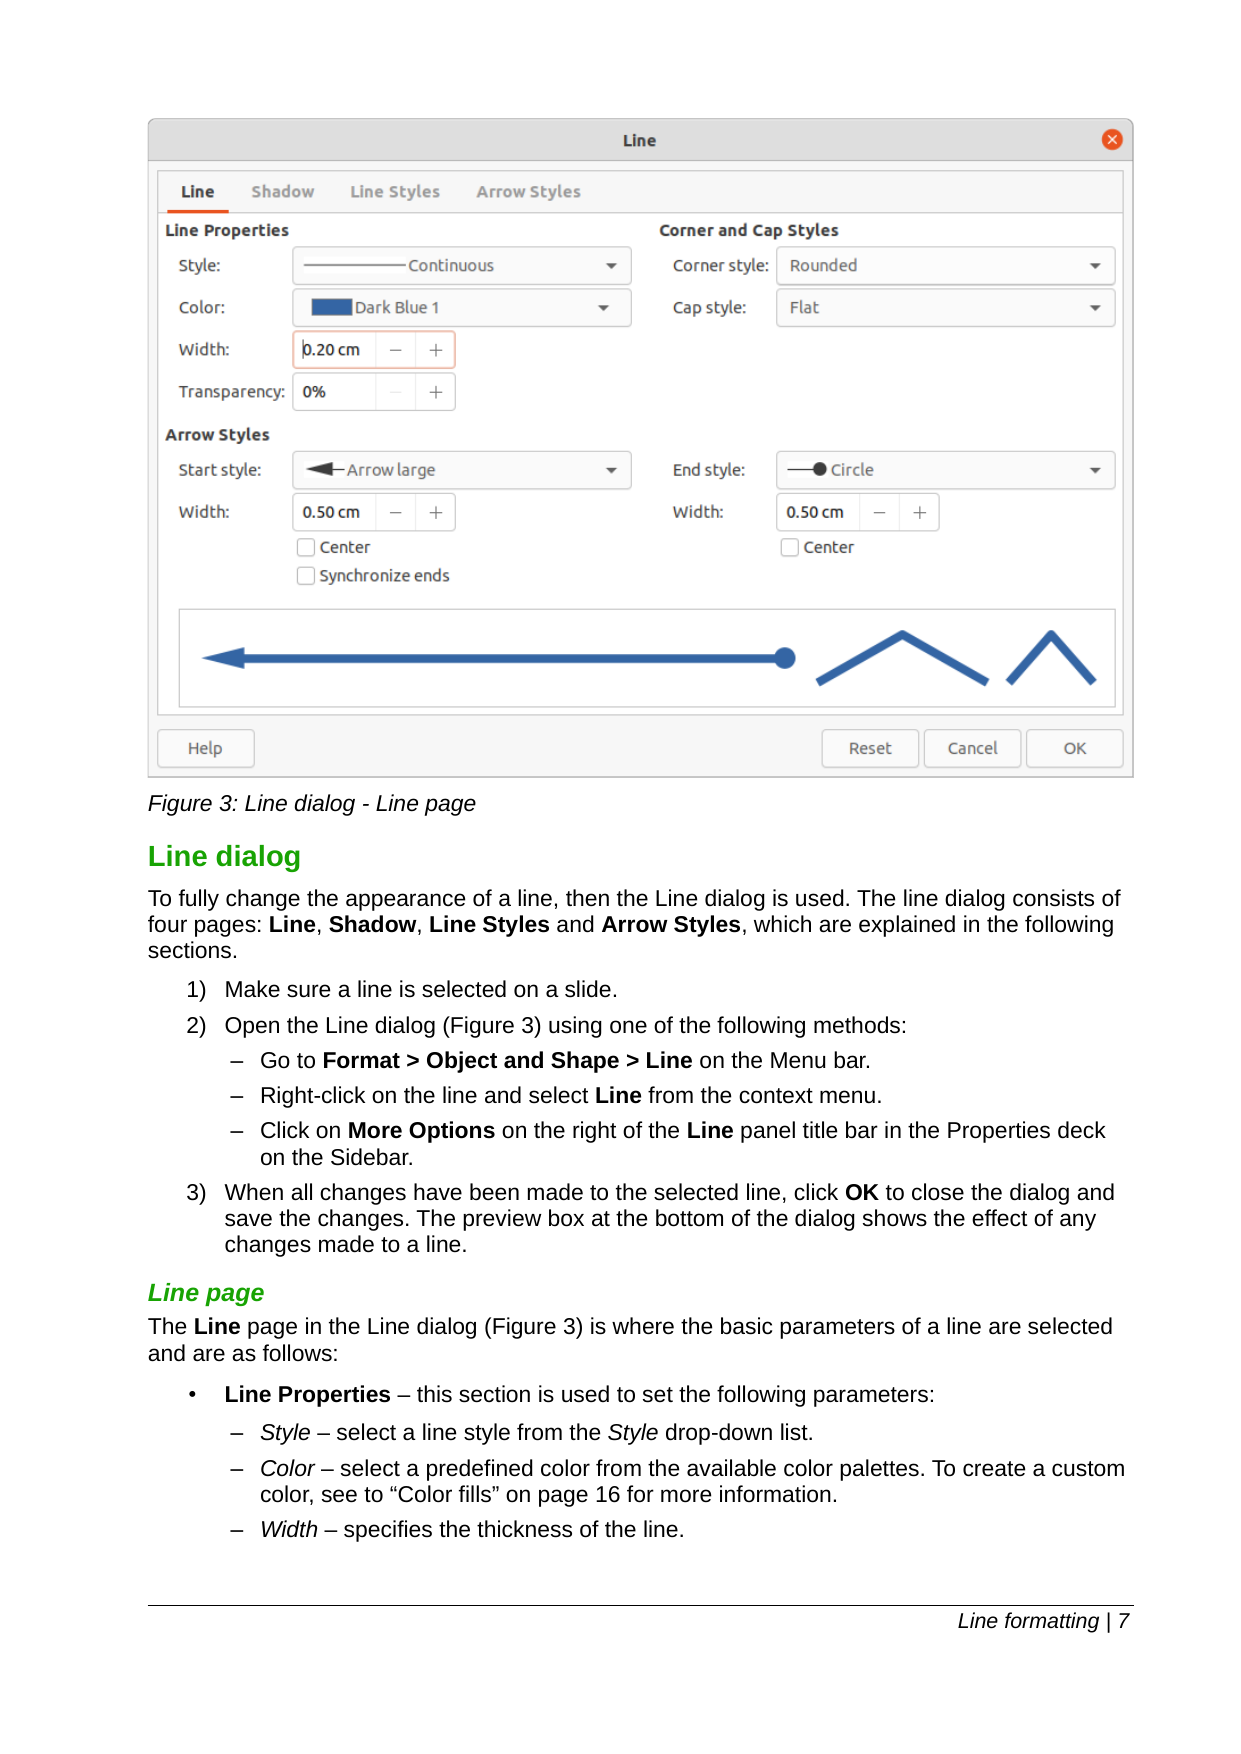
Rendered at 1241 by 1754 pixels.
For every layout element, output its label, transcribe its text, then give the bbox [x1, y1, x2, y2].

list Open the Line dialog (Figure 3) using one of the following methods: [207, 1012, 1134, 1038]
text The Line page in the Line dialog (Figure 3) is where the basic parameters of a line are selected and are as follows: [148, 1313, 1134, 1366]
list Go to Format > Object and Shape > Line on the Menu bar. [230, 1047, 1134, 1073]
subtitle Line dialog [148, 839, 1134, 873]
list Width – specifies the thickness of the line. [230, 1516, 1134, 1542]
text Figure 3: Line dialog - Line page [148, 789, 1134, 816]
text To fully change the appearance of a line, then the Line dialog is used. The line dialog consists of four pages: Line, Shadow, Line Styles and Arrow Styles, which are explained in the following sections. [148, 885, 1134, 964]
picture [147, 118, 1134, 778]
list Make sure a line is selected on a slide. [207, 976, 1134, 1003]
subtitle Line page [148, 1278, 1134, 1307]
list Line Properties – this section is used to set the following parameters: [185, 1378, 1134, 1411]
list Color – select a predefined color from the available color palettes. To create a custom color, see to “Color fills” on page 16 for more information. [230, 1454, 1134, 1507]
list When all changes have been made to the selected line, click OK to close the dialog and save the changes. The preview box at the bottom of the dialog shows the effect of any changes made to a line. [207, 1179, 1134, 1258]
list Style – select a line style from the Style drop-down list. [230, 1419, 1134, 1446]
list Click on More Options on the right of the Line panel title bar in the Properties deck on the Sidebar. [230, 1117, 1134, 1170]
list Right-click on the line and select Line from the context menu. [230, 1082, 1134, 1108]
